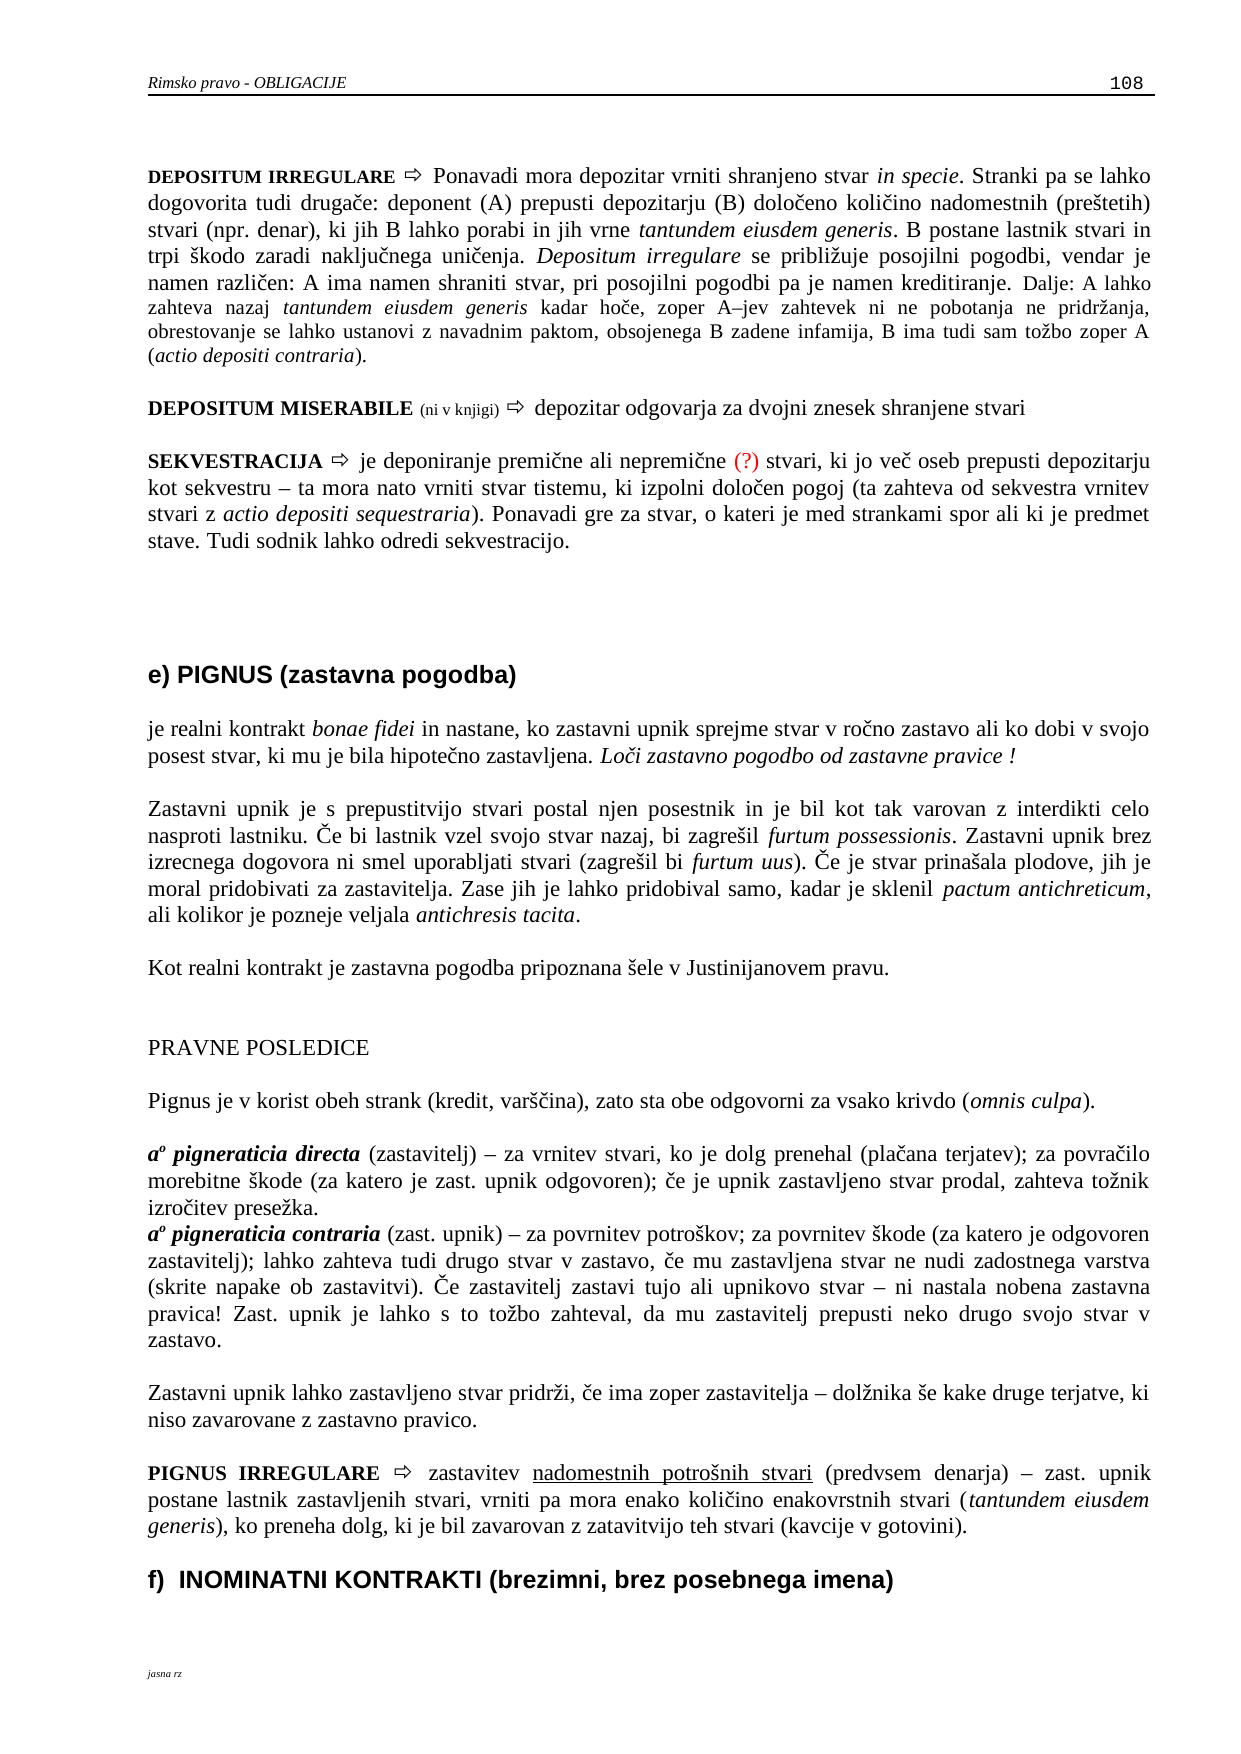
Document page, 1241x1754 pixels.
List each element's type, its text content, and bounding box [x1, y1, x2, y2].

text ao pigneraticia directa (zastavitelj) – za vrnitev stvari, ko je dolg prenehal (plačana terjatev); za povračilo morebitne škode (za katero je zast. upnik odgovoren); če je upnik zastavljeno stvar prodal, zahteva tožnik izročitev presežka. [148, 1140, 1152, 1220]
text je realni kontrakt bonae fidei in nastane, ko zastavni upnik sprejme stvar v ročno zastavo ali ko dobi v svojo posest stvar, ki mu je bila hipotečno zastavljena. Loči zastavno pogodbo od zastavne pravice ! [148, 715, 1152, 768]
text PIGNUS IRREGULARE  zastavitev nadomestnih potrošnih stvari (predvsem denarja) – zast. upnik postane lastnik zastavljenih stvari, vrniti pa mora enako količino enakovrstnih stvari (tantundem eiusdem generis), ko preneha dolg, ki je bil zavarovan z zatavitvijo teh stvari (kavcije v gotovini). [148, 1459, 1152, 1539]
text PRAVNE POSLEDICE [148, 1034, 1152, 1061]
text DEPOSITUM IRREGULARE ð Ponavadi mora depozitar vrniti shranjeno stvar in specie. Stranki pa se lahko dogovorita tudi drugače: deponent (A) prepusti depozitarju (B) določeno količino nadomestnih (preštetih) stvari (npr. denar), ki jih B lahko porabi in jih vrne tantundem eiusdem generis. B postane lastnik stvari in trpi škodo zaradi naključnega uničenja. Depositum irregulare se približuje posojilni pogodbi, vendar je namen različen: A ima namen shraniti stvar, pri posojilni pogodbi pa je namen kreditiranje. Dalje: A lahko zahteva nazaj tantundem eiusdem generis kadar hoče, zoper A–jev zahtevek ni ne pobotanja ne pridržanja, obrestovanje se lahko ustanovi z navadnim paktom, obsojenega B zadene infamija, B ima tudi sam tožbo zoper A (actio depositi contraria). [148, 162, 1152, 367]
text DEPOSITUM MISERABILE (ni v knjigi) ð depozitar odgovarja za dvojni znesek shranjene stvari [148, 394, 1152, 421]
text Zastavni upnik lahko zastavljeno stvar pridrži, če ima zoper zastavitelja – dolžnika še kake druge terjatve, ki niso zavarovane z zastavno pravico. [148, 1379, 1152, 1432]
text f) INOMINATNI KONTRAKTI (brezimni, brez posebnega imena) [148, 1565, 1152, 1594]
text SEKVESTRACIJA ð je deponiranje premične ali nepremične (?) stvari, ki jo več oseb prepusti depozitarju kot sekvestru – ta mora nato vrniti stvar tistemu, ki izpolni določen pogoj (ta zahteva od sekvestra vrnitev stvari z actio depositi sequestraria). Ponavadi gre za stvar, o kateri je med strankami spor ali ki je predmet stave. Tudi sodnik lahko odredi sekvestracijo. [148, 447, 1152, 553]
text Pignus je v korist obeh strank (kredit, varščina), zato sta obe odgovorni za vsako krivdo (omnis culpa). [148, 1087, 1152, 1114]
text e) PIGNUS (zastavna pogodba) [148, 659, 1152, 689]
text ao pigneraticia contraria (zast. upnik) – za povrnitev potroškov; za povrnitev škode (za katero je odgovoren zastavitelj); lahko zahteva tudi drugo stvar v zastavo, če mu zastavljena stvar ne nudi zadostnega varstva (skrite napake ob zastavitvi). Če zastavitelj zastavi tujo ali upnikovo stvar – ni nastala nobena zastavna pravica! Zast. upnik je lahko s to tožbo zahteval, da mu zastavitelj prepusti neko drugo svojo stvar v zastavo. [148, 1220, 1152, 1353]
text Zastavni upnik je s prepustitvijo stvari postal njen posestnik in je bil kot tak varovan z interdikti celo nasproti lastniku. Če bi lastnik vzel svojo stvar nazaj, bi zagrešil furtum possessionis. Zastavni upnik brez izrecnega dogovora ni smel uporabljati stvari (zagrešil bi furtum uus). Če je stvar prinašala plodove, jih je moral pridobivati za zastavitelja. Zase jih je lahko pridobival samo, kadar je sklenil pactum antichreticum, ali kolikor je pozneje veljala antichresis tacita. [148, 795, 1152, 928]
text Kot realni kontrakt je zastavna pogodba pripoznana šele v Justinijanovem pravu. [148, 954, 1152, 981]
